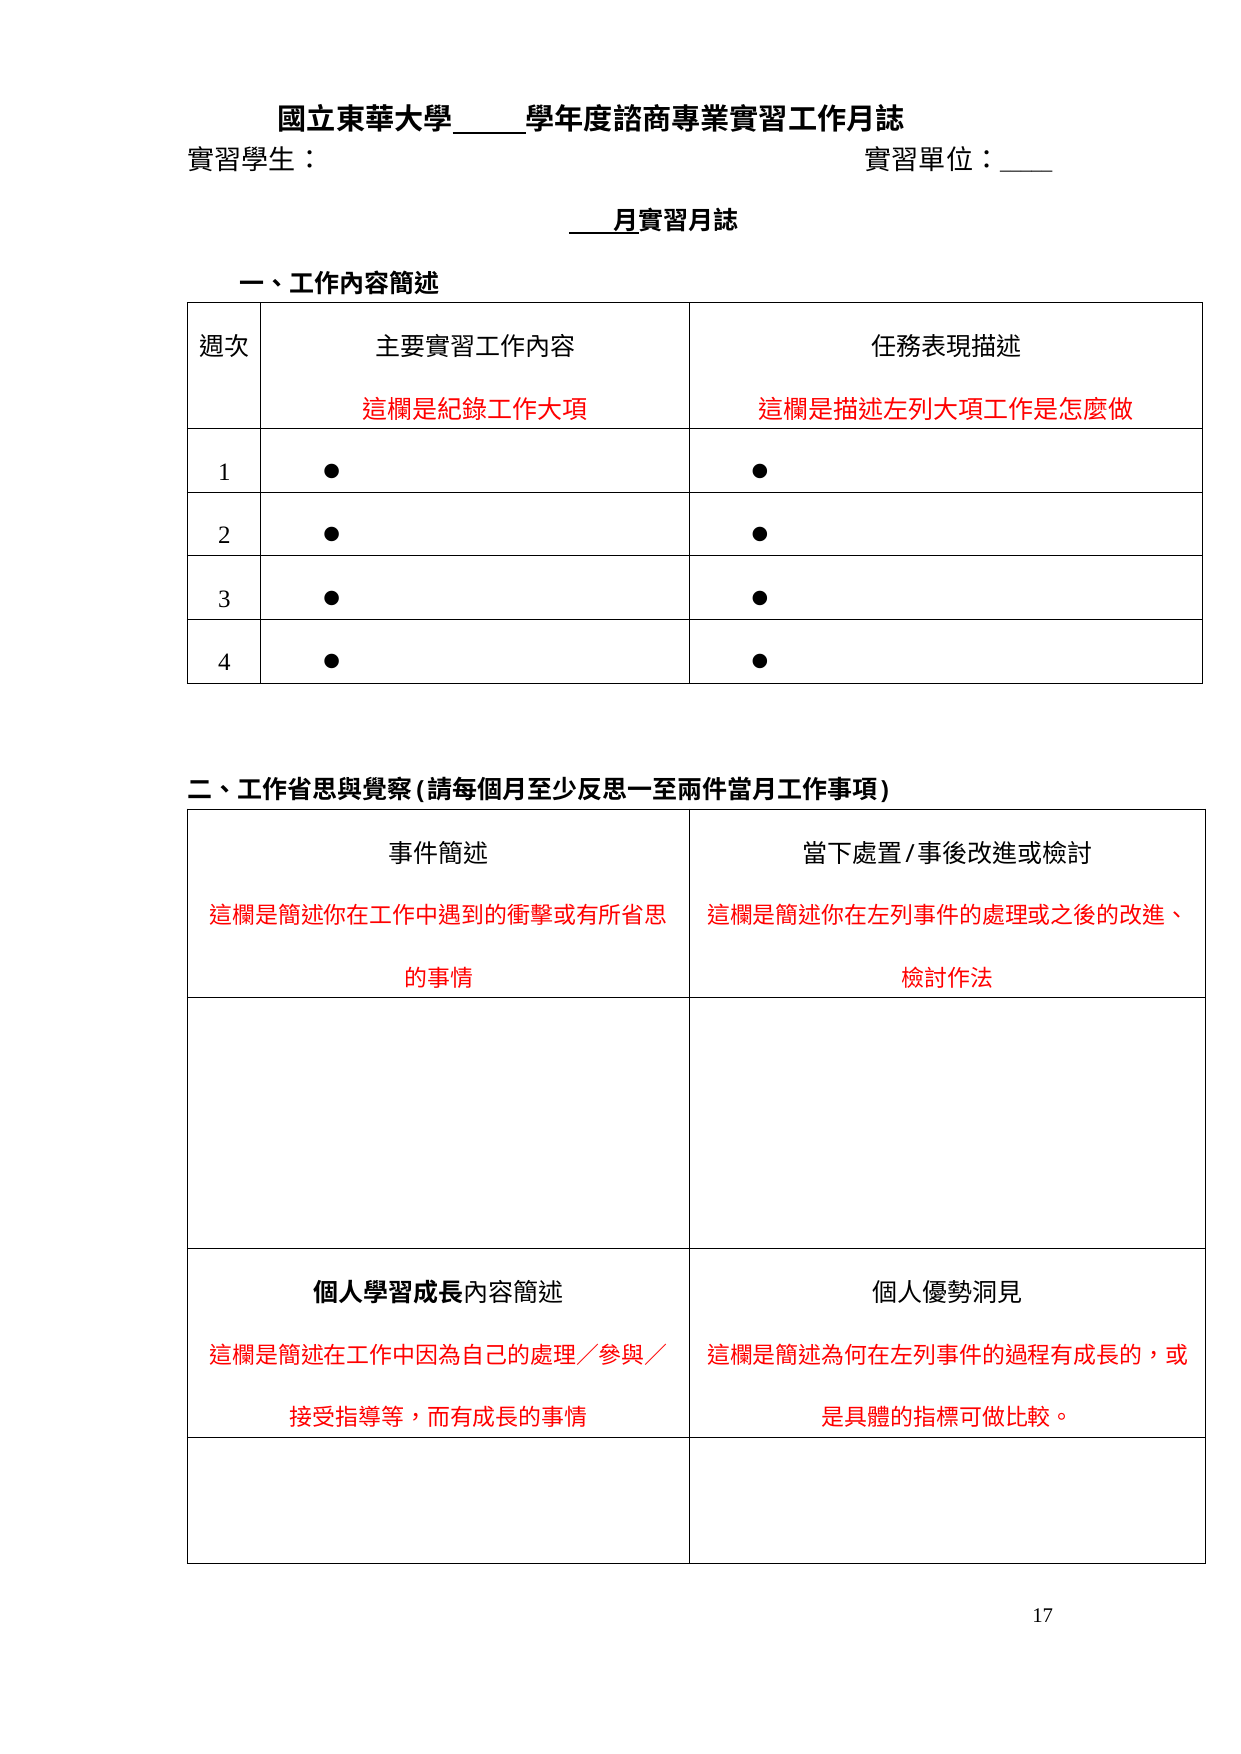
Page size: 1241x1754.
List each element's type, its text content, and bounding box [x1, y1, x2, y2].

table_cell 4 [188, 620, 260, 682]
table_cell [690, 493, 1202, 555]
table_cell [261, 620, 689, 682]
table_cell [690, 429, 1202, 492]
table_cell [261, 493, 689, 555]
table_cell [261, 556, 689, 619]
text 實習學生： 實習單位：_____ [187, 138, 1053, 177]
table_cell [188, 1438, 689, 1563]
text 二、工作省思與覺察(請每個月至少反思一至兩件當月工作事項) [187, 746, 1053, 808]
table_cell 2 [188, 493, 260, 555]
text 一、工作內容簡述 [239, 240, 1053, 302]
table_cell 個人學習成長內容簡述 這欄是簡述在工作中因為自己的處理／參與／接受指導等，而有成長的事情 [188, 1249, 689, 1437]
table_header 週次 [188, 303, 260, 428]
table_header 主要實習工作內容 這欄是紀錄工作大項 [261, 303, 689, 428]
table_cell [690, 620, 1202, 682]
table_cell [690, 556, 1202, 619]
text 國立東華大學 學年度諮商專業實習工作月誌 [187, 96, 1053, 138]
table_cell [188, 998, 689, 1248]
table_cell 個人優勢洞見 這欄是簡述為何在左列事件的過程有成長的，或是具體的指標可做比較。 [690, 1249, 1205, 1437]
text 月實習月誌 [239, 177, 1053, 240]
table_header 當下處置/事後改進或檢討 這欄是簡述你在左列事件的處理或之後的改進、檢討作法 [690, 810, 1205, 997]
table_cell 3 [188, 556, 260, 619]
table_cell [690, 998, 1205, 1248]
table_cell [690, 1438, 1205, 1563]
table_header 任務表現描述 這欄是描述左列大項工作是怎麼做 [690, 303, 1202, 428]
table_header 事件簡述 這欄是簡述你在工作中遇到的衝擊或有所省思的事情 [188, 810, 689, 997]
table_cell 1 [188, 429, 260, 492]
table_cell [261, 429, 689, 492]
